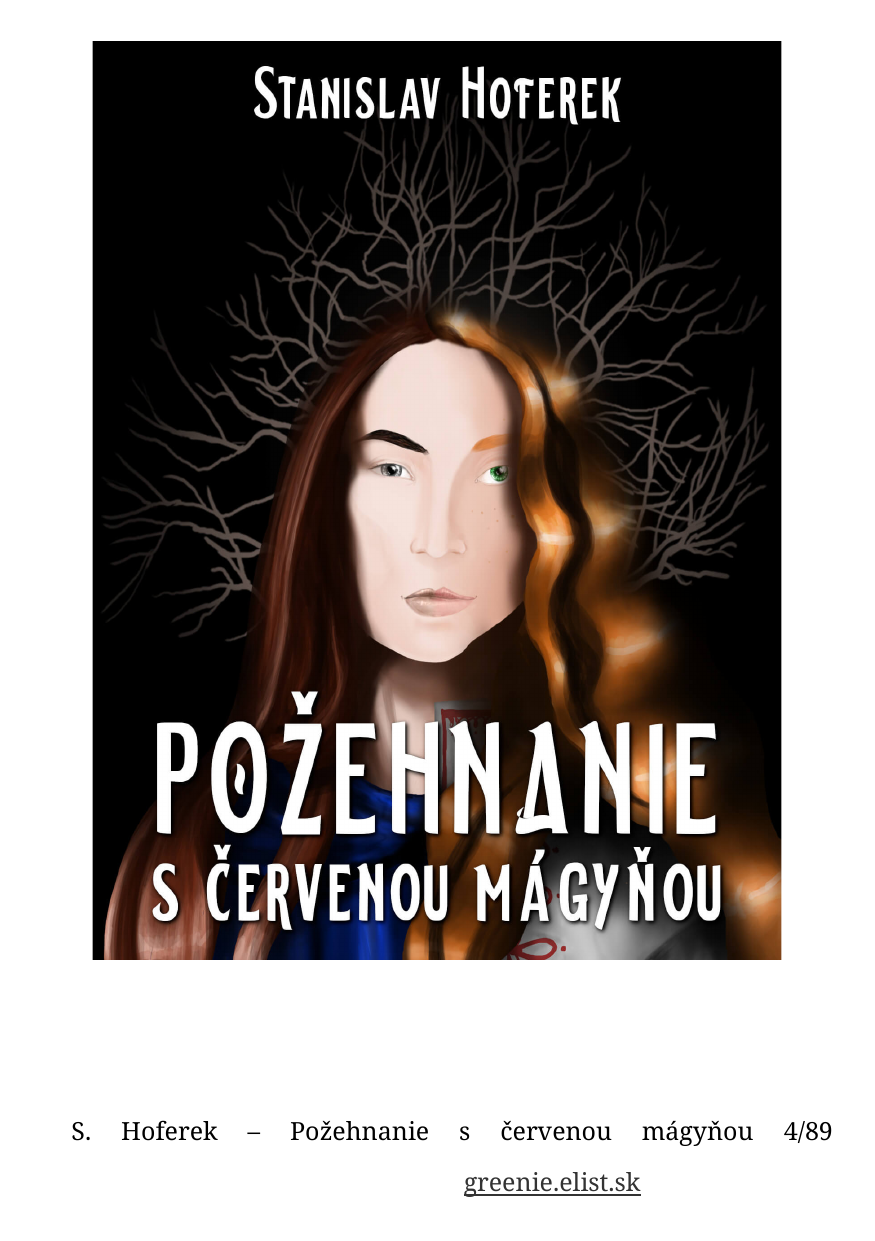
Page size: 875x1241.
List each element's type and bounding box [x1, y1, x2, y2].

picture [92, 41, 782, 960]
